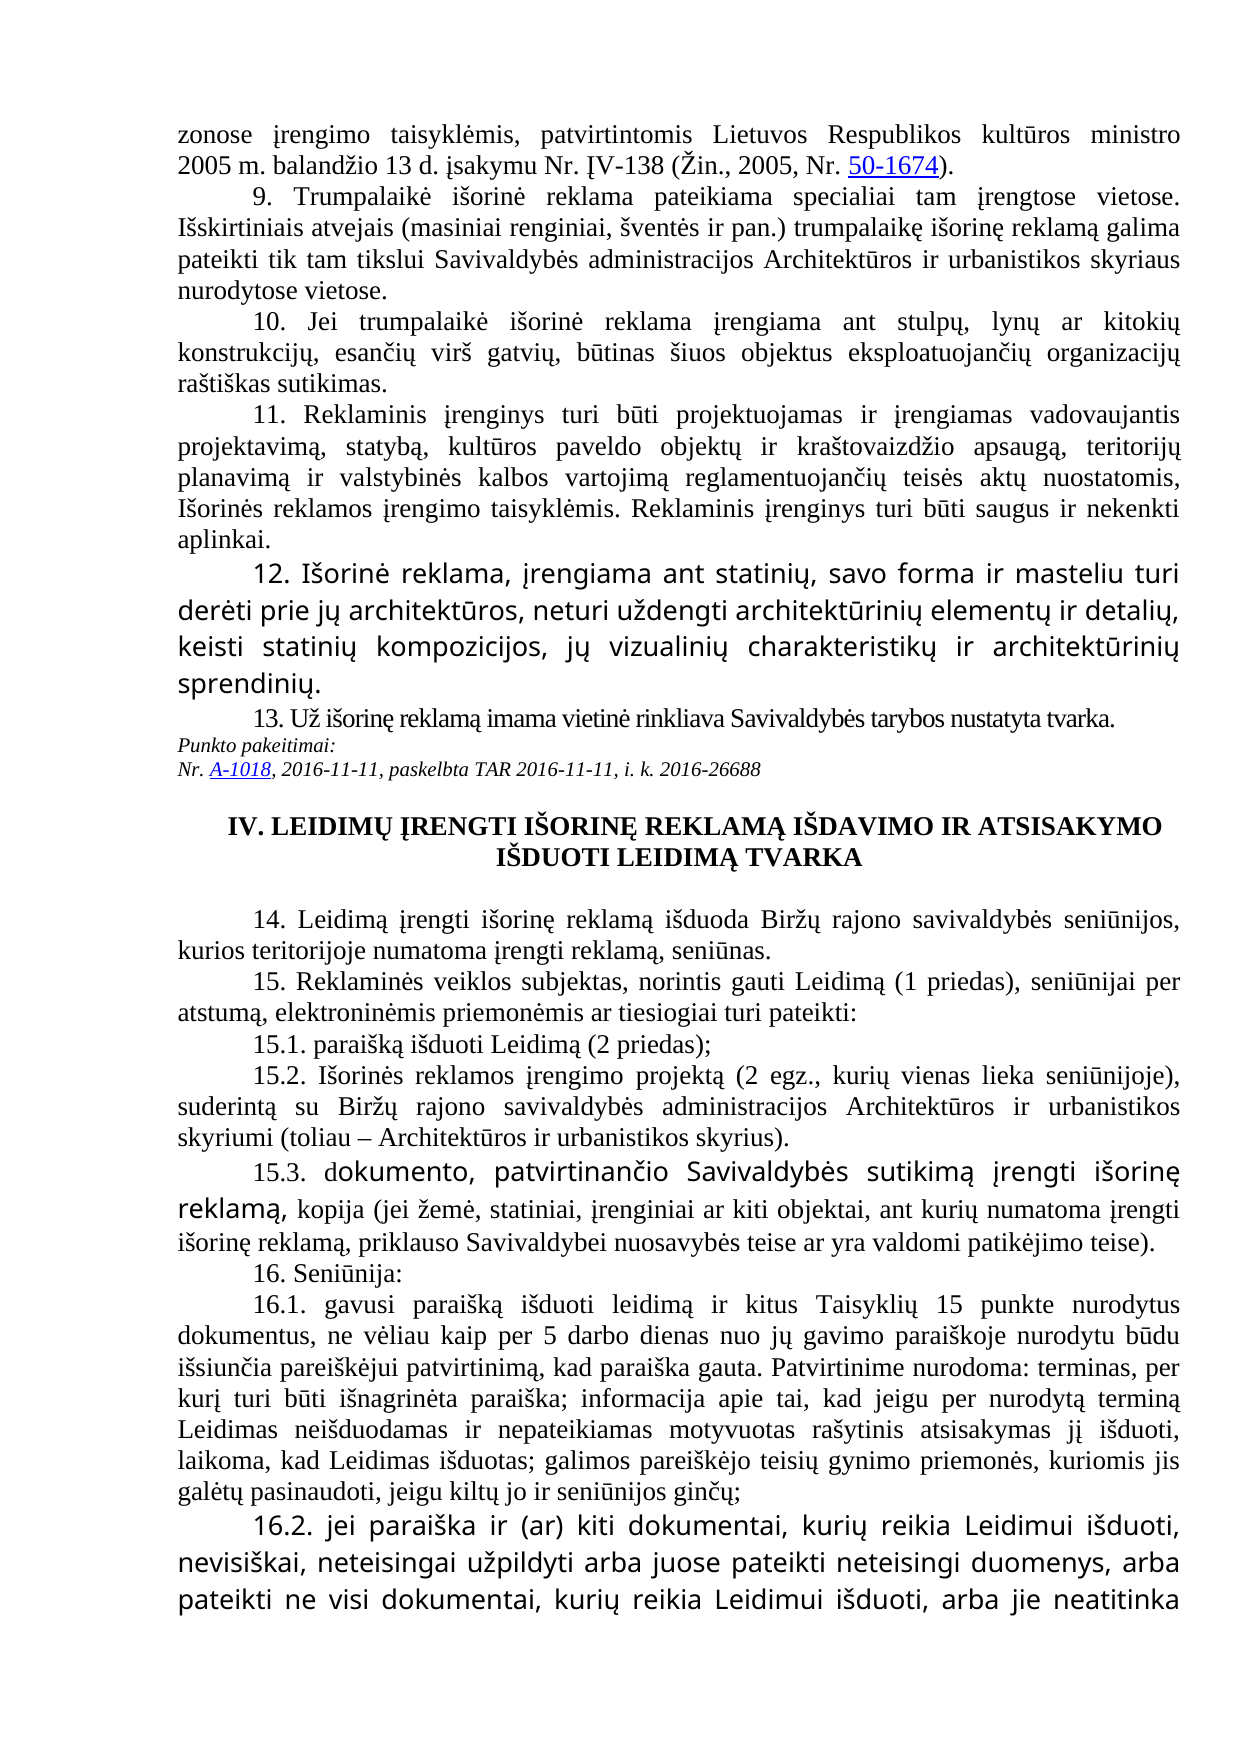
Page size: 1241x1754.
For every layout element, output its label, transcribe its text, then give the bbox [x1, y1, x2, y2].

text 16.1. gavusi paraišką išduoti leidimą ir kitus Taisyklių 15 punkte nurodytus dokumentus, ne vėliau kaip per 5 darbo dienas nuo jų gavimo paraiškoje nurodytu būdu išsiunčia pareiškėjui patvirtinimą, kad paraiška gauta. Patvirtinime nurodoma: terminas, per kurį turi būti išnagrinėta paraiška; informacija apie tai, kad jeigu per nurodytą terminą Leidimas neišduodamas ir nepateikiamas motyvuotas rašytinis atsisakymas jį išduoti, laikoma, kad Leidimas išduotas; galimos pareiškėjo teisių gynimo priemonės, kuriomis jis galėtų pasinaudoti, jeigu kiltų jo ir seniūnijos ginčų; [177, 1288, 1181, 1506]
text 14. Leidimą įrengti išorinę reklamą išduoda Biržų rajono savivaldybės seniūnijos, kurios teritorijoje numatoma įrengti reklamą, seniūnas. [177, 903, 1181, 965]
text 13. Už išorinę reklamą imama vietinė rinkliava Savivaldybės tarybos nustatyta tvarka. [177, 702, 1181, 733]
text Punkto pakeitimai: [177, 733, 1181, 757]
text 15. Reklaminės veiklos subjektas, norintis gauti Leidimą (1 priedas), seniūnijai per atstumą, elektroninėmis priemonėmis ar tiesiogiai turi pateikti: [177, 965, 1181, 1028]
text 15.3. dokumento, patvirtinančio Savivaldybės sutikimą įrengti išorinę reklamą, kopija (jei žemė, statiniai, įrenginiai ar kiti objektai, ant kurių numatoma įrengti išorinę reklamą, priklauso Savivaldybei nuosavybės teise ar yra valdomi patikėjimo teise). [177, 1152, 1181, 1257]
text 16.2. jei paraiška ir (ar) kiti dokumentai, kurių reikia Leidimui išduoti, nevisiškai, neteisingai užpildyti arba juose pateikti neteisingi duomenys, arba pateikti ne visi dokumentai, kurių reikia Leidimui išduoti, arba jie neatitinka [177, 1506, 1181, 1617]
text 9. Trumpalaikė išorinė reklama pateikiama specialiai tam įrengtose vietose. Išskirtiniais atvejais (masiniai renginiai, šventės ir pan.) trumpalaikę išorinę reklamą galima pateikti tik tam tikslui Savivaldybės administracijos Architektūros ir urbanistikos skyriaus nurodytose vietose. [177, 180, 1181, 305]
text Nr. A-1018, 2016-11-11, paskelbta TAR 2016-11-11, i. k. 2016-26688 [177, 757, 1181, 781]
text zonose įrengimo taisyklėmis, patvirtintomis Lietuvos Respublikos kultūros ministro 2005 m. balandžio 13 d. įsakymu Nr. ĮV-138 (Žin., 2005, Nr. 50-1674). [177, 118, 1181, 180]
text 16. Seniūnija: [177, 1257, 1181, 1288]
text 10. Jei trumpalaikė išorinė reklama įrengiama ant stulpų, lynų ar kitokių konstrukcijų, esančių virš gatvių, būtinas šiuos objektus eksploatuojančių organizacijų raštiškas sutikimas. [177, 305, 1181, 398]
text 15.2. Išorinės reklamos įrengimo projektą (2 egz., kurių vienas lieka seniūnijoje), suderintą su Biržų rajono savivaldybės administracijos Architektūros ir urbanistikos skyriumi (toliau – Architektūros ir urbanistikos skyrius). [177, 1059, 1181, 1152]
text IV. LEIDIMŲ ĮRENGTI IŠORINĘ REKLAMĄ IŠDAVIMO IR ATSISAKYMO IŠDUOTI LEIDIMĄ TVARKA [177, 810, 1181, 872]
text 12. Išorinė reklama, įrengiama ant statinių, savo forma ir masteliu turi derėti prie jų architektūros, neturi uždengti architektūrinių elementų ir detalių, keisti statinių kompozicijos, jų vizualinių charakteristikų ir architektūrinių sprendinių. [177, 554, 1181, 702]
text 11. Reklaminis įrenginys turi būti projektuojamas ir įrengiamas vadovaujantis projektavimą, statybą, kultūros paveldo objektų ir kraštovaizdžio apsaugą, teritorijų planavimą ir valstybinės kalbos vartojimą reglamentuojančių teisės aktų nuostatomis, Išorinės reklamos įrengimo taisyklėmis. Reklaminis įrenginys turi būti saugus ir nekenkti aplinkai. [177, 398, 1181, 554]
text 15.1. paraišką išduoti Leidimą (2 priedas); [177, 1028, 1181, 1059]
